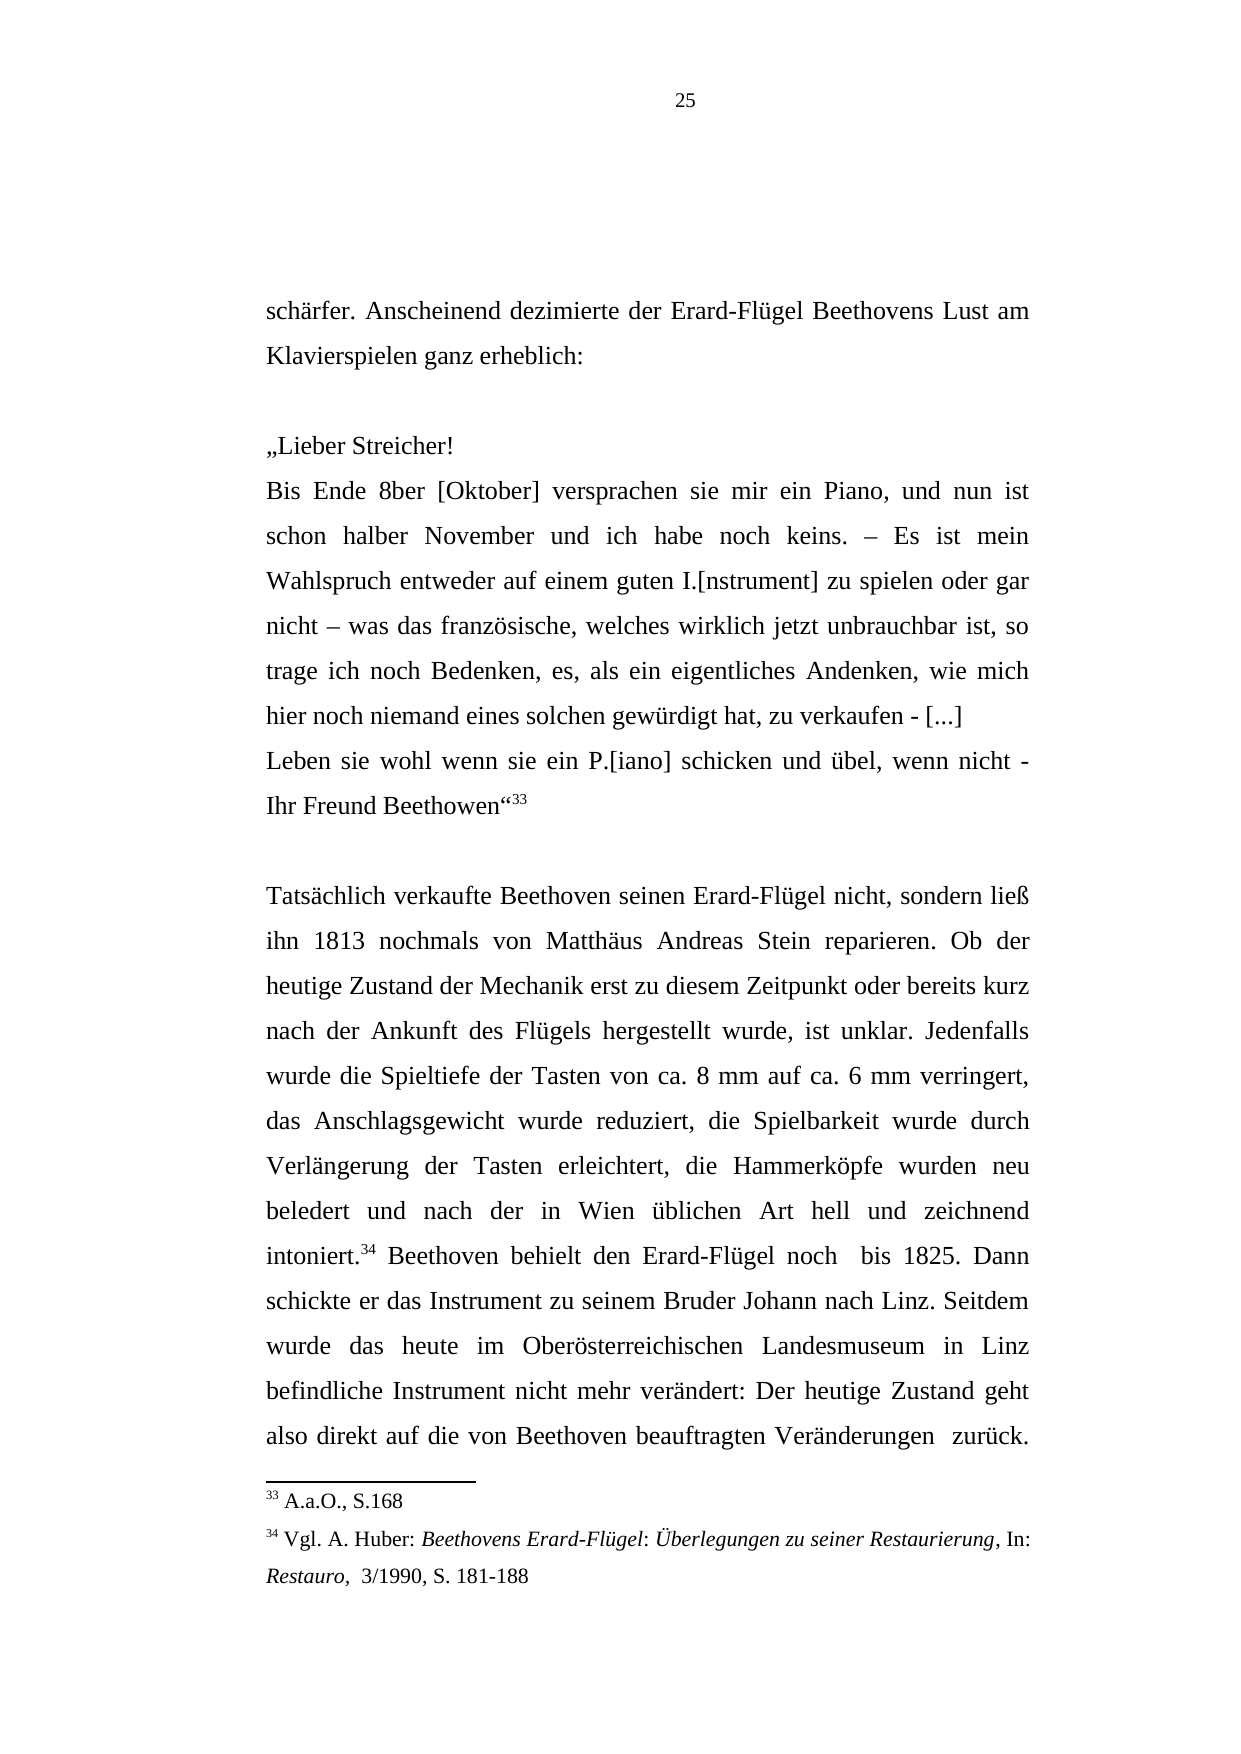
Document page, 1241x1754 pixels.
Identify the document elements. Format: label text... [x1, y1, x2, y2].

text Tatsächlich verkaufte Beethoven seinen Erard-Flügel nicht, sondern ließ ihn 1813 nochmals von Matthäus Andreas Stein reparieren. Ob der heutige Zustand der Mechanik erst zu diesem Zeitpunkt oder bereits kurz nach der Ankunft des Flügels hergestellt wurde, ist unklar. Jedenfalls wurde die Spieltiefe der Tasten von ca. 8 mm auf ca. 6 mm verringert, das Anschlagsgewicht wurde reduziert, die Spielbarkeit wurde durch Verlängerung der Tasten erleichtert, die Hammerköpfe wurden neu beledert und nach der in Wien üblichen Art hell und zeichnend intoniert. Beethoven behielt den Erard-Flügel noch bis 1825. Dann schickte er das Instrument zu seinem Bruder Johann nach Linz. Seitdem wurde das heute im Oberösterreichischen Landesmuseum in Linz befindliche Instrument nicht mehr verändert: Der heutige Zustand geht also direkt auf die von Beethoven beauftragten Veränderungen zurück. [266, 880, 1031, 1450]
text Vgl. A. Huber: Beethovens Erard-Flügel: Überlegungen zu seiner Restaurierung, In: Restauro, 3/1990, S. 181-188 [266, 1526, 1031, 1588]
text A.a.O., S.168 [266, 1488, 1031, 1513]
text schärfer. Anscheinend dezimierte der Erard-Flügel Beethovens Lust am Klavierspielen ganz erheblich: [266, 295, 1031, 370]
text „Lieber Streicher! [266, 430, 1031, 460]
text Leben sie wohl wenn sie ein P.[iano] schicken und übel, wenn nicht - Ihr Freund Beethowen“ [266, 745, 1031, 820]
text Bis Ende 8ber [Oktober] versprachen sie mir ein Piano, und nun ist schon halber November und ich habe noch keins. – Es ist mein Wahlspruch entweder auf einem guten I.[nstrument] zu spielen oder gar nicht – was das französische, welches wirklich jetzt unbrauchbar ist, so trage ich noch Bedenken, es, als ein eigentliches Andenken, wie mich hier noch niemand eines solchen gewürdigt hat, zu verkaufen - [...] [266, 475, 1031, 730]
